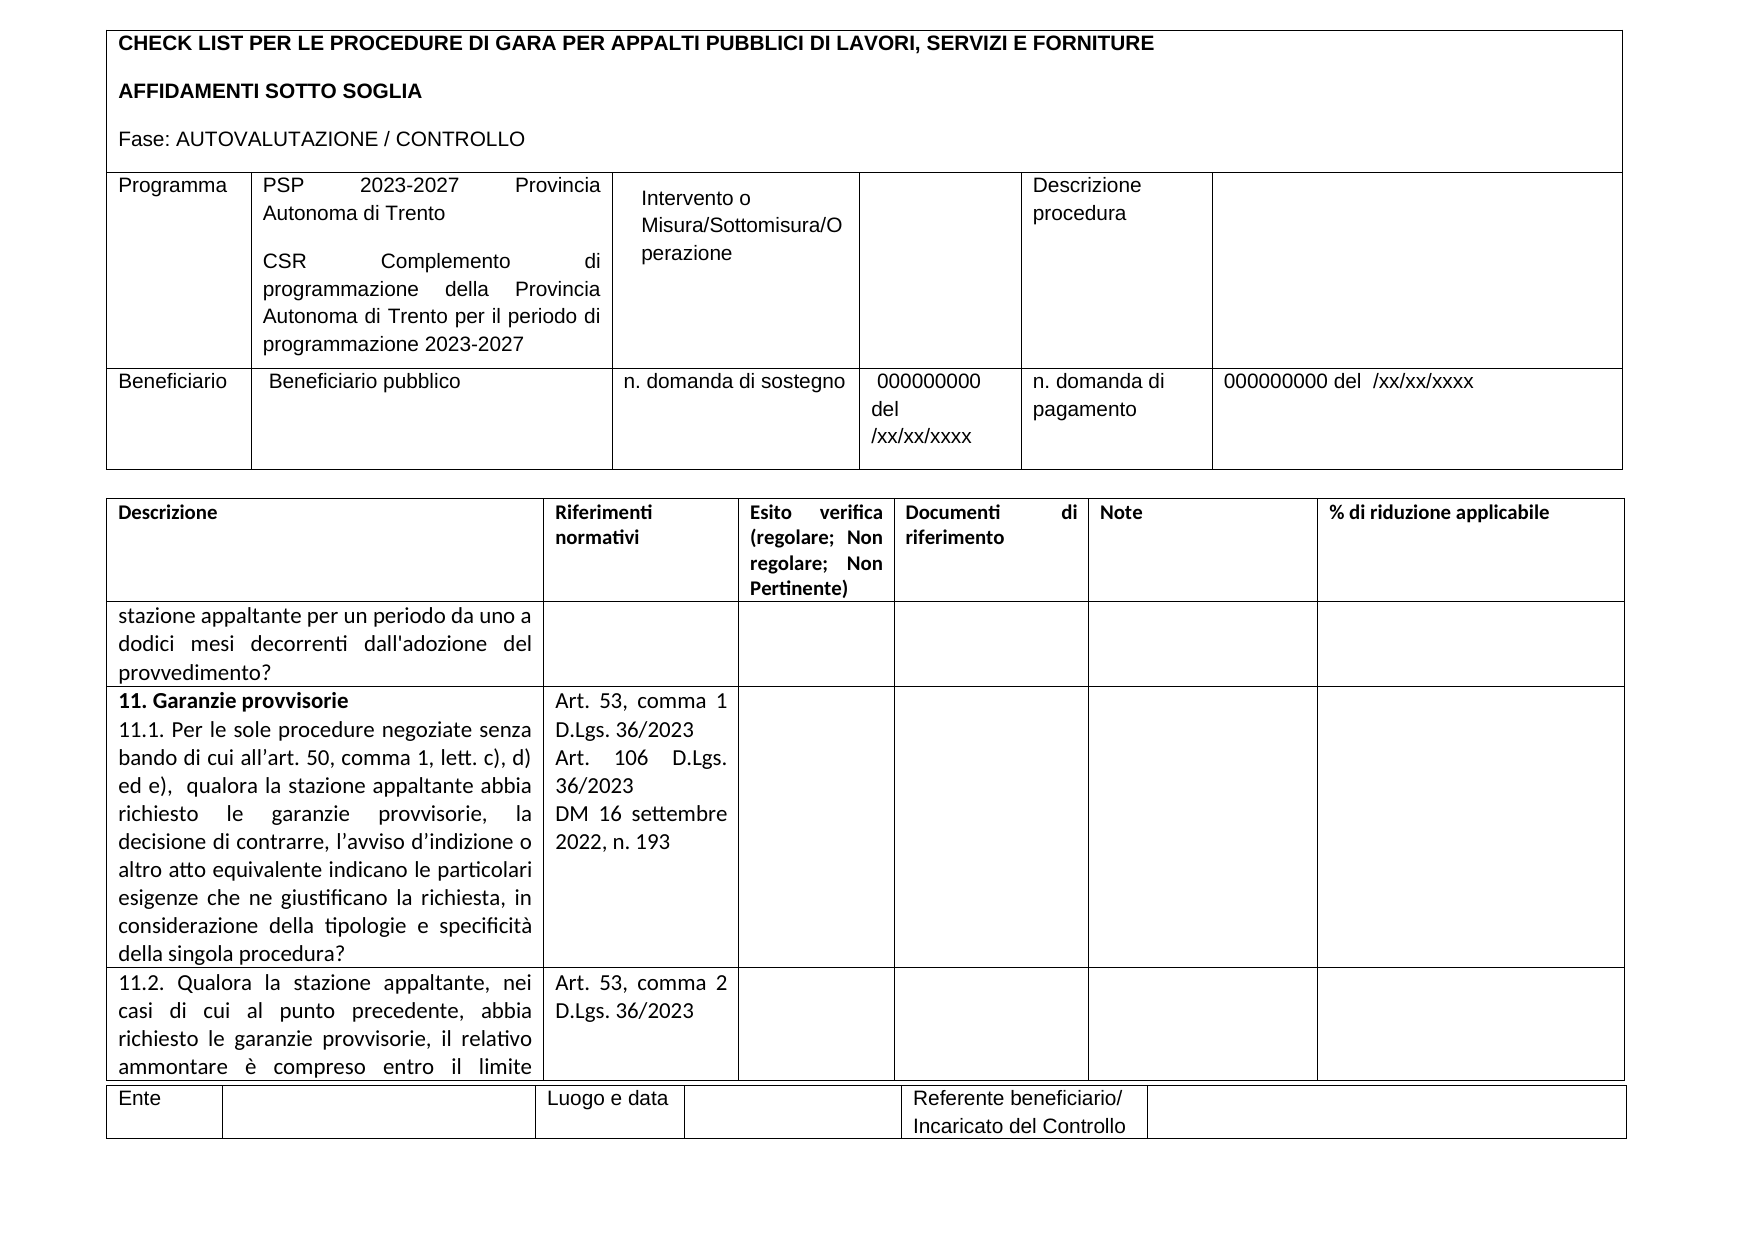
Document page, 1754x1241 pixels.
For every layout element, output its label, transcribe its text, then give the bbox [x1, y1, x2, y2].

table_header Riferimenti normativi [544, 499, 738, 601]
table_cell 11. Garanzie provvisorie 11.1. Per le sole procedure negoziate senza bando di cui all’art. 50, comma 1, lett. c), d) ed e), qualora la stazione appaltante abbia richiesto le garanzie provvisorie, la decisione di contrarre, l’avviso d’indizione o altro atto equivalente indicano le particolari esigenze che ne giustificano la richiesta, in considerazione della tipologie e specificità della singola procedura? [107, 687, 543, 967]
table_cell stazione appaltante per un periodo da uno a dodici mesi decorrenti dall'adozione del provvedimento? [107, 602, 543, 686]
table_header Documenti di riferimento [895, 499, 1088, 601]
table_cell [1318, 968, 1624, 1080]
table_cell [1318, 687, 1624, 967]
table_cell [544, 602, 738, 686]
table_header Esito verifica (regolare; Non regolare; Non Pertinente) [739, 499, 894, 601]
table_cell Art. 53, comma 1 D.Lgs. 36/2023 Art. 106 D.Lgs. 36/2023 DM 16 settembre 2022, n. 193 [544, 687, 738, 967]
table_cell [895, 602, 1088, 686]
table_header Note [1089, 499, 1317, 601]
table_cell [895, 687, 1088, 967]
table_header % di riduzione applicabile [1318, 499, 1624, 601]
table_cell [1089, 968, 1317, 1080]
table_cell [1089, 687, 1317, 967]
table_cell [739, 687, 894, 967]
table_header Descrizione [107, 499, 543, 601]
table_cell [739, 602, 894, 686]
table_cell [1089, 602, 1317, 686]
table_cell Art. 53, comma 2 D.Lgs. 36/2023 [544, 968, 738, 1080]
table_cell [1318, 602, 1624, 686]
table_cell [895, 968, 1088, 1080]
table_cell 11.2. Qualora la stazione appaltante, nei casi di cui al punto precedente, abbia richiesto le garanzie provvisorie, il relativo ammontare è compreso entro il limite [107, 968, 543, 1080]
table_cell [739, 968, 894, 1080]
